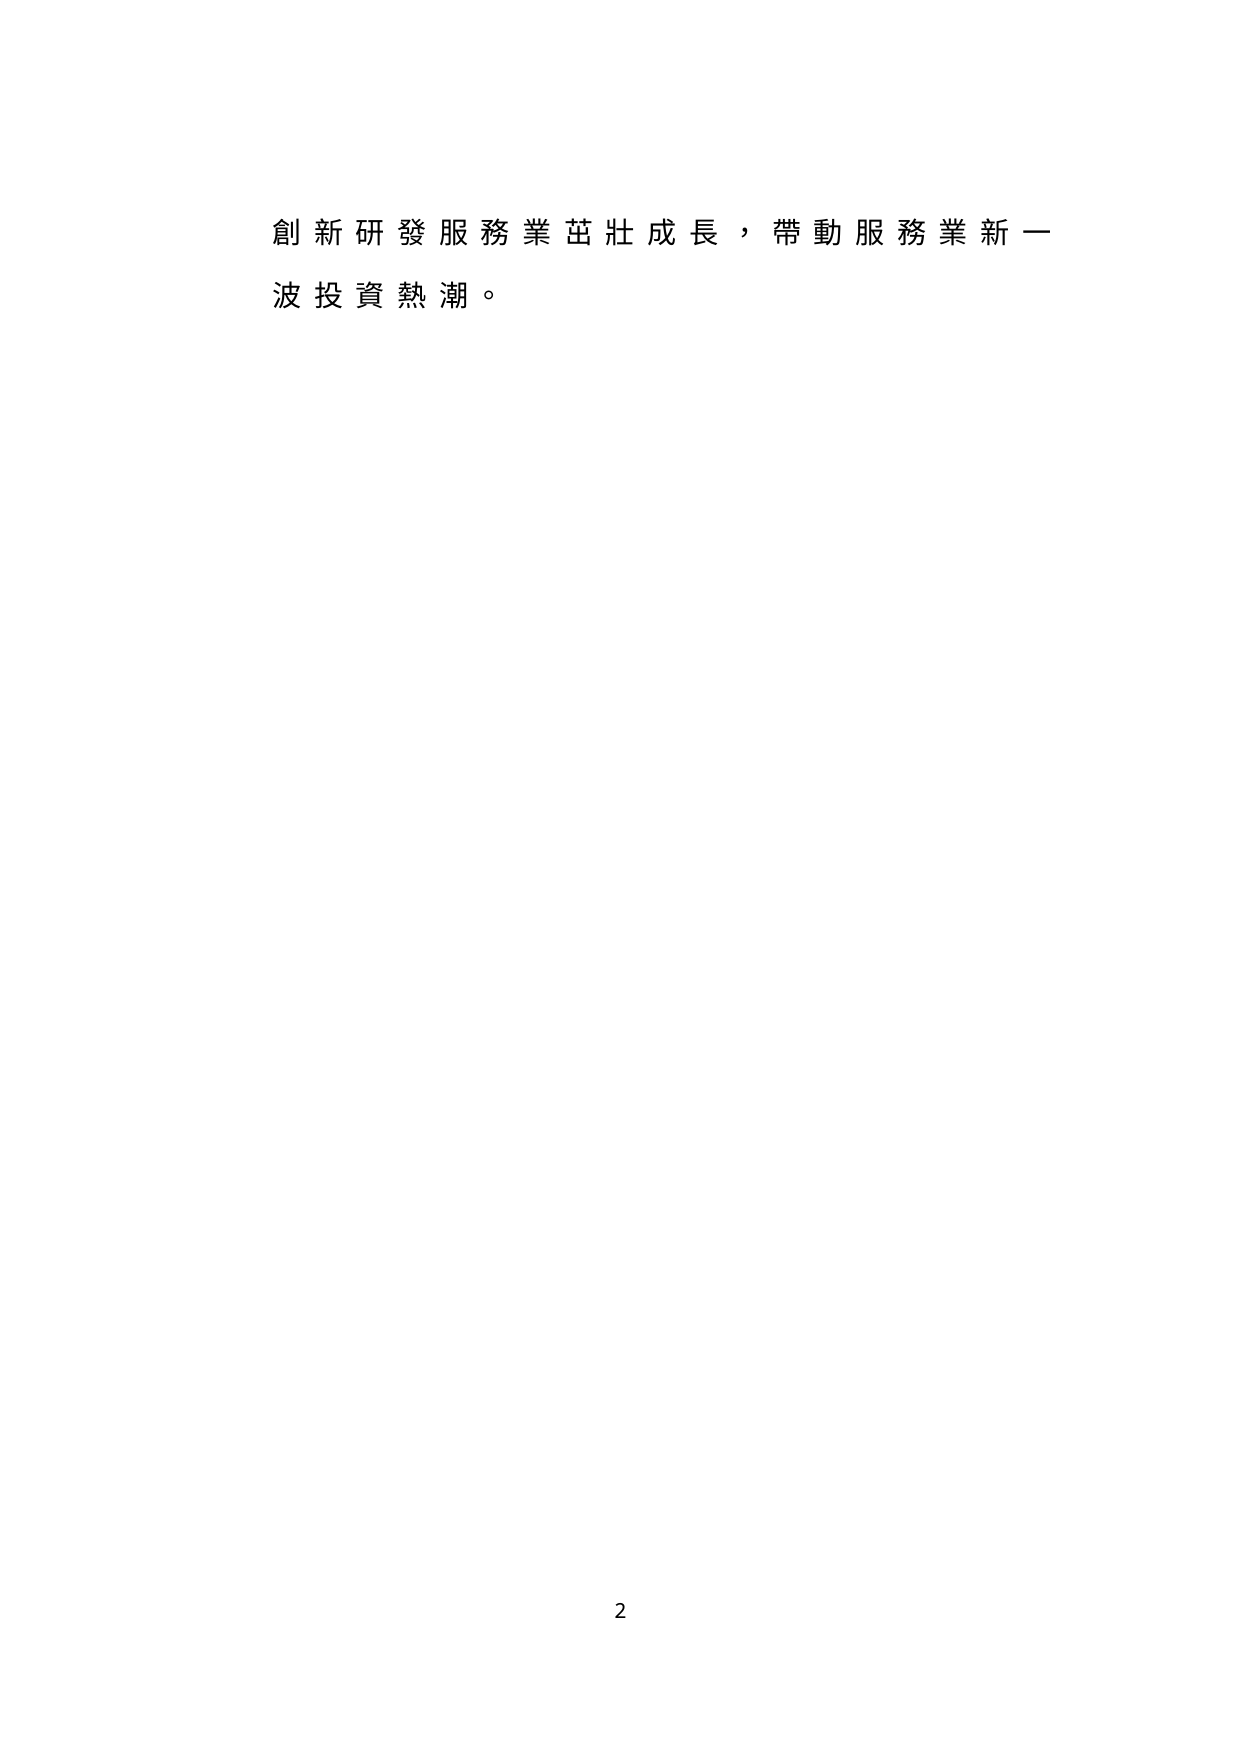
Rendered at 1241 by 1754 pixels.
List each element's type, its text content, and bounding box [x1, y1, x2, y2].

text 由於經濟全球化效應影響下，各國皆積極利用外人直接投資(FDI)帶動經濟發展，惟依據UNCTAD發表2017年世界投資報告，台灣2016年FDI流入存量僅占GDP比重14.2%，遠低於世界各國平均之35%，爰建議：積極改善國內投資及經商環境，促進本土企業深耕及吸引外商投資，進而創造就業提高勞工薪資，俾使民眾能同享經濟成長之實質成果；進一步開放未開放外人投資之服務業項目及創新經濟模式，如允許外人投資運輸(計程車、遊覽車)、教育、醫療等服務業，或允許外人來台投資設立Uber、Airbnb（民宿出租網）、行動支付等創新經濟模式，以促進創新研發服務業茁壯成長，帶動服務業新一波投資熱潮。 [242, 189, 1058, 314]
